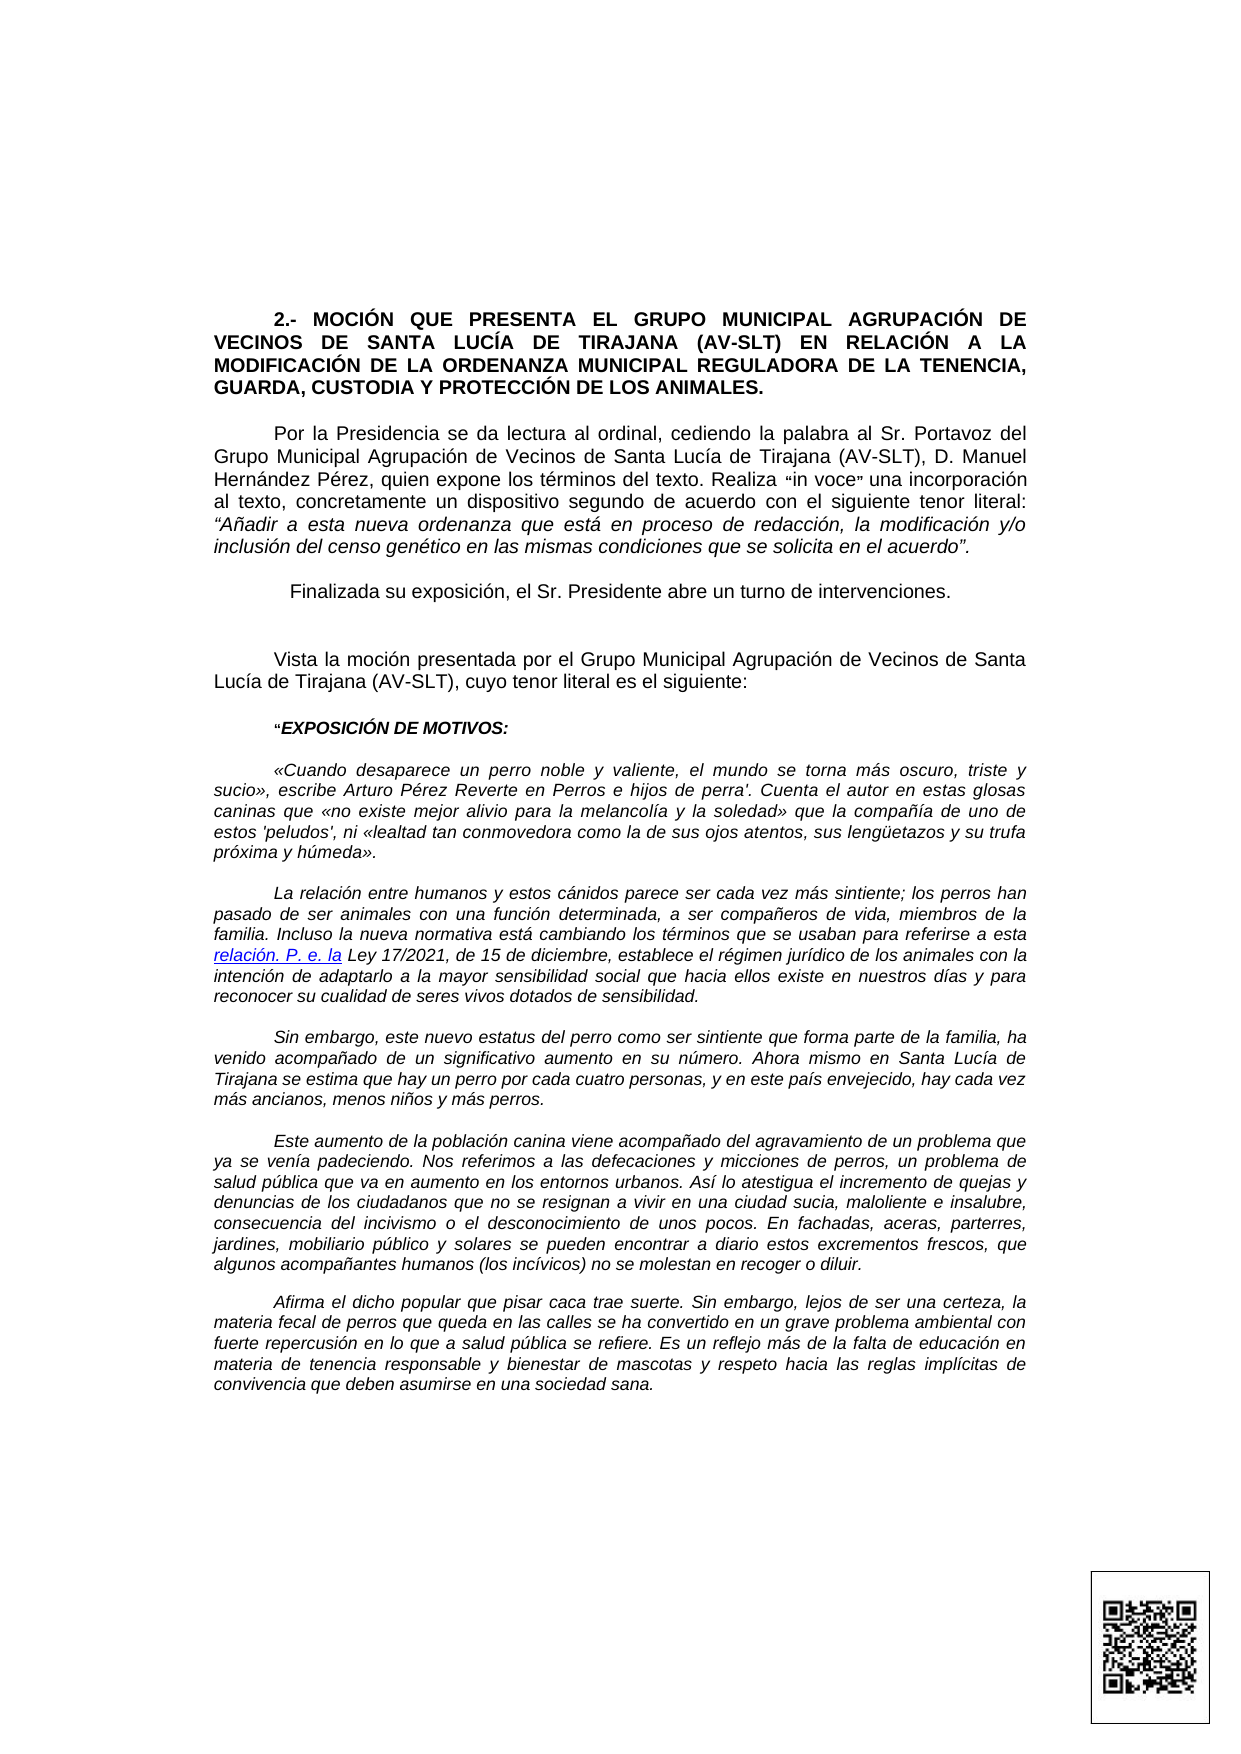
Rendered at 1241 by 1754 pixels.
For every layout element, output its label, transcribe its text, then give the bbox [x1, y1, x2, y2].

text “EXPOSICIÓN DE MOTIVOS: [273, 718, 1148, 739]
text Finalizada su exposición, el Sr. Presidente abre un turno de intervenciones. [93, 580, 1148, 603]
text Sin embargo, este nuevo estatus del perro como ser sintiente que forma parte de la familia, ha venido acompañado de un significativo aumento en su número. Ahora mismo en Santa Lucía de Tirajana se estima que hay un perro por cada cuatro personas, y en este país envejecido, hay cada vez más ancianos, menos niños y más perros. [213, 1027, 1028, 1110]
text Este aumento de la población canina viene acompañado del agravamiento de un problema que ya se venía padeciendo. Nos referimos a las defecaciones y micciones de perros, un problema de salud pública que va en aumento en los entornos urbanos. Así lo atestigua el incremento de quejas y denuncias de los ciudadanos que no se resignan a vivir en una ciudad sucia, maloliente e insalubre, consecuencia del incivismo o el desconocimiento de unos pocos. En fachadas, aceras, parterres, jardines, mobiliario público y solares se pueden encontrar a diario estos excrementos frescos, que algunos acompañantes humanos (los incívicos) no se molestan en recoger o diluir. [213, 1131, 1028, 1275]
text 2.- MOCIÓN QUE PRESENTA EL GRUPO MUNICIPAL AGRUPACIÓN DE VECINOS DE SANTA LUCÍA DE TIRAJANA (AV-SLT) EN RELACIÓN A LA MODIFICACIÓN DE LA ORDENANZA MUNICIPAL REGULADORA DE LA TENENCIA, GUARDA, CUSTODIA Y PROTECCIÓN DE LOS ANIMALES. [213, 309, 1028, 399]
picture [1092, 1572, 1209, 1723]
text La relación entre humanos y estos cánidos parece ser cada vez más sintiente; los perros han pasado de ser animales con una función determinada, a ser compañeros de vida, miembros de la familia. Incluso la nueva normativa está cambiando los términos que se usaban para referirse a esta relación. P. e. la Ley 17/2021, de 15 de diciembre, establece el régimen jurídico de los animales con la intención de adaptarlo a la mayor sensibilidad social que hacia ellos existe en nuestros días y para reconocer su cualidad de seres vivos dotados de sensibilidad. [213, 883, 1028, 1007]
text Vista la moción presentada por el Grupo Municipal Agrupación de Vecinos de Santa Lucía de Tirajana (AV-SLT), cuyo tenor literal es el siguiente: [213, 648, 1028, 693]
text Afirma el dicho popular que pisar caca trae suerte. Sin embargo, lejos de ser una certeza, la materia fecal de perros que queda en las calles se ha convertido en un grave problema ambiental con fuerte repercusión en lo que a salud pública se refiere. Es un reflejo más de la falta de educación en materia de tenencia responsable y bienestar de mascotas y respeto hacia las reglas implícitas de convivencia que deben asumirse en una sociedad sana. [213, 1292, 1028, 1395]
text «Cuando desaparece un perro noble y valiente, el mundo se torna más oscuro, triste y sucio», escribe Arturo Pérez Reverte en Perros e hijos de perra'. Cuenta el autor en estas glosas caninas que «no existe mejor alivio para la melancolía y la soledad» que la compañía de uno de estos 'peludos', ni «lealtad tan conmovedora como la de sus ojos atentos, sus lengüetazos y su trufa próxima y húmeda». [213, 760, 1028, 863]
text Por la Presidencia se da lectura al ordinal, cediendo la palabra al Sr. Portavoz del Grupo Municipal Agrupación de Vecinos de Santa Lucía de Tirajana (AV-SLT), D. Manuel Hernández Pérez, quien expone los términos del texto. Realiza “in voce” una incorporación al texto, concretamente un dispositivo segundo de acuerdo con el siguiente tenor literal: “Añadir a esta nueva ordenanza que está en proceso de redacción, la modificación y/o inclusión del censo genético en las mismas condiciones que se solicita en el acuerdo”. [213, 423, 1028, 558]
